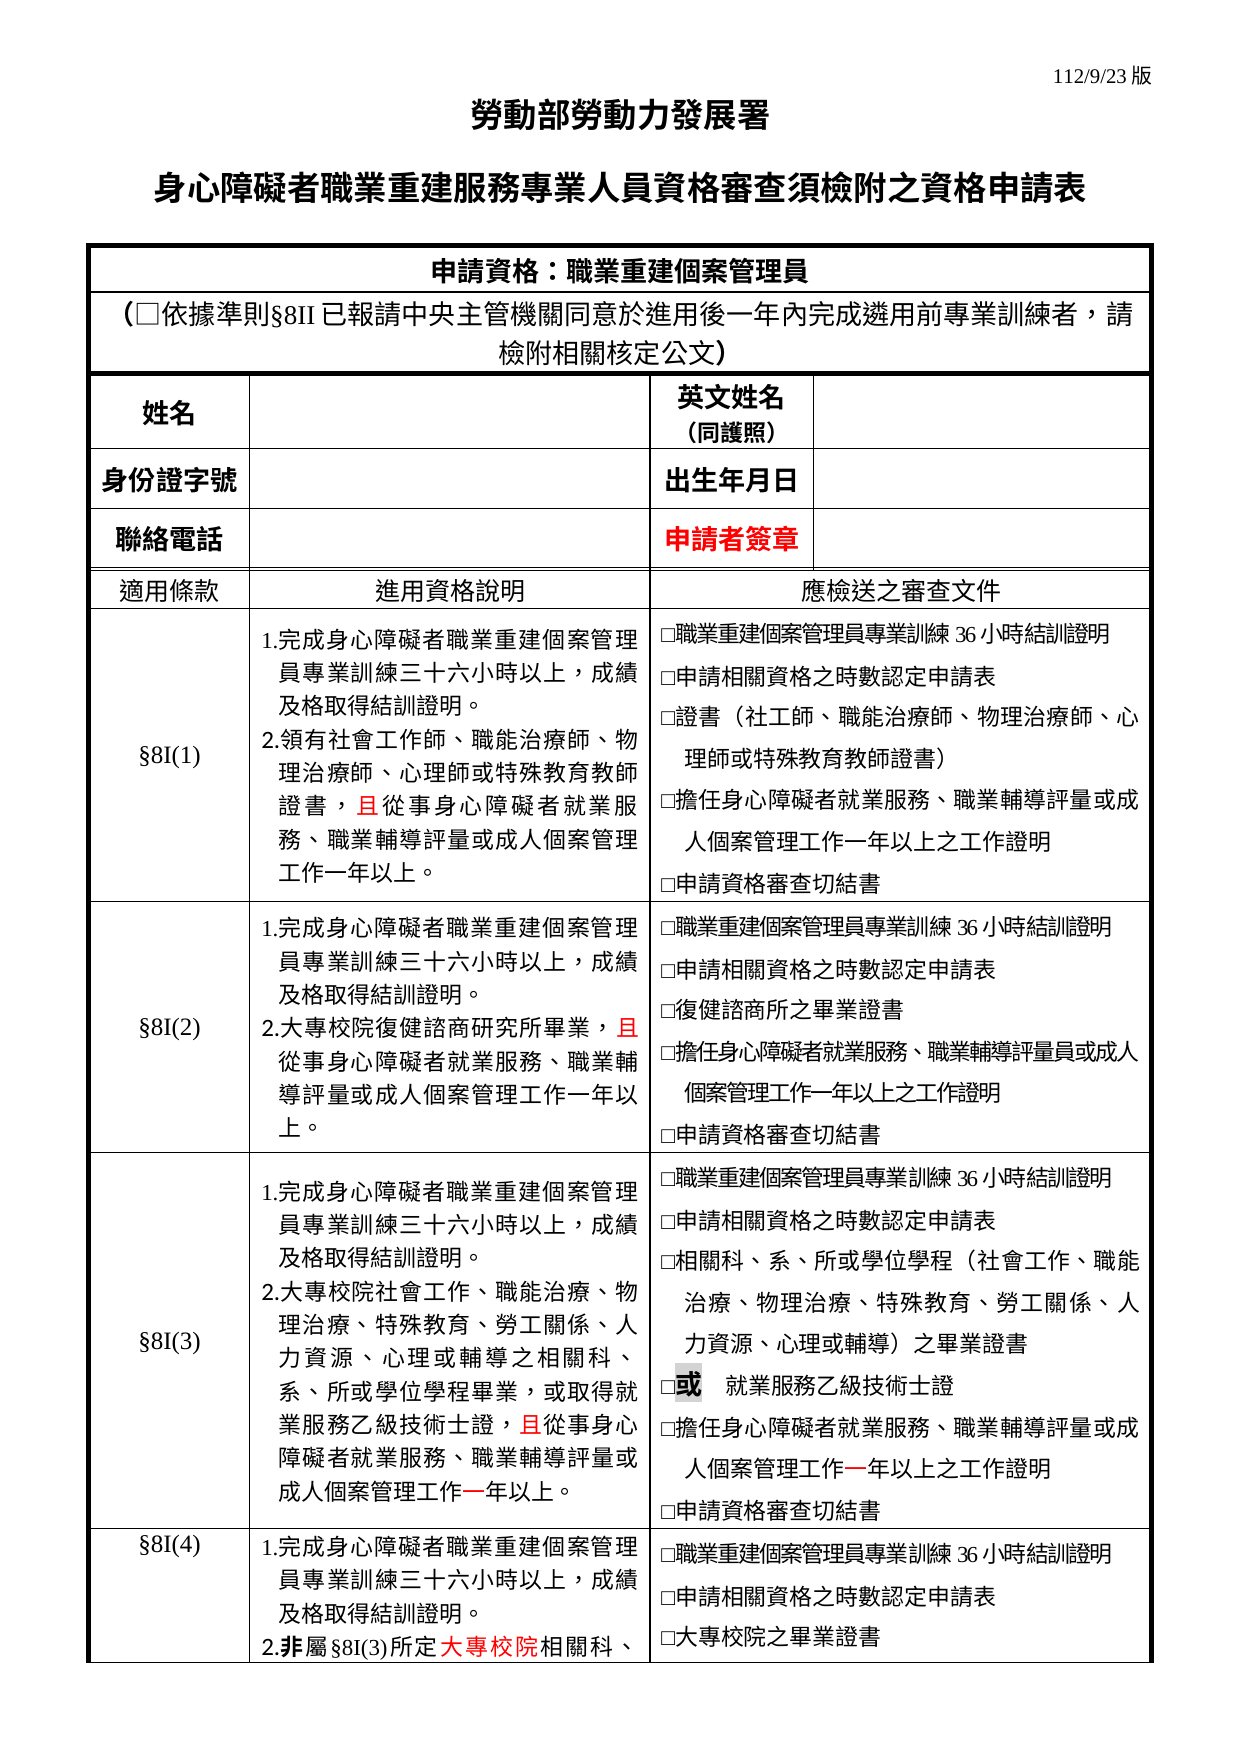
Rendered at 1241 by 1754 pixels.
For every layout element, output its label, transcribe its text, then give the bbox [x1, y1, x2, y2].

table_cell §8I(1) [91, 609, 249, 901]
table_cell [814, 449, 1149, 507]
table_cell 英文姓名 （同護照） [651, 376, 813, 448]
table_header 申請資格：職業重建個案管理員 [91, 248, 1149, 291]
table_cell □職業重建個案管理員專業訓練36小時結訓證明 □申請相關資格之時數認定申請表 □大專校院之畢業證書 [651, 1529, 1149, 1662]
table_cell 應檢送之審查文件 [651, 571, 1149, 608]
table_cell [250, 376, 649, 448]
text 勞動部勞動力發展署 [89, 89, 1152, 137]
table_cell □職業重建個案管理員專業訓練36小時結訓證明 □申請相關資格之時數認定申請表 □復健諮商所之畢業證書 □擔任身心障礙者就業服務、職業輔導評量員或成人個案管理工作一年以上之工作證明 □申請資格審查切結書 [651, 902, 1149, 1152]
table_cell 適用條款 [91, 571, 249, 608]
table_cell □職業重建個案管理員專業訓練36小時結訓證明 □申請相關資格之時數認定申請表 □證書（社工師、職能治療師、物理治療師、心理師或特殊教育教師證書） □擔任身心障礙者就業服務、職業輔導評量或成人個案管理工作一年以上之工作證明 □申請資格審查切結書 [651, 609, 1149, 901]
text 身心障礙者職業重建服務專業人員資格審查須檢附之資格申請表 [89, 162, 1152, 210]
table_cell 完成身心障礙者職業重建個案管理員專業訓練三十六小時以上，成績及格取得結訓證明。 領有社會工作師、職能治療師、物理治療師、心理師或特殊教育教師證書，且從事身心障礙者就業服務、職業輔導評量或成人個案管理工作一年以上。 [250, 609, 649, 901]
table_cell （□依據準則§8II已報請中央主管機關同意於進用後一年內完成遴用前專業訓練者，請檢附相關核定公文） [91, 293, 1149, 371]
table_cell §8I(3) [91, 1153, 249, 1528]
table_cell 進用資格說明 [250, 571, 649, 608]
table_cell §8I(2) [91, 902, 249, 1152]
table_cell 完成身心障礙者職業重建個案管理員專業訓練三十六小時以上，成績及格取得結訓證明。 非屬§8I(3)所定大專校院相關科、 [250, 1529, 649, 1662]
table_cell 出生年月日 [651, 449, 813, 507]
table_cell 身份證字號 [91, 449, 249, 507]
table_cell 申請者簽章 [651, 509, 813, 566]
table_cell 完成身心障礙者職業重建個案管理員專業訓練三十六小時以上，成績及格取得結訓證明。 大專校院社會工作、職能治療、物理治療、特殊教育、勞工關係、人力資源、心理或輔導之相關科、系、所或學位學程畢業，或取得就業服務乙級技術士證，且從事身心障礙者就業服務、職業輔導評量或成人個案管理工作一年以上。 [250, 1153, 649, 1528]
table_cell [250, 509, 649, 566]
table_cell [250, 449, 649, 507]
table_cell [814, 509, 1149, 566]
table_cell 姓名 [91, 376, 249, 448]
table_cell §8I(4) [91, 1529, 249, 1662]
table_cell □職業重建個案管理員專業訓練36小時結訓證明 □申請相關資格之時數認定申請表 □相關科、系、所或學位學程（社會工作、職能治療、物理治療、特殊教育、勞工關係、人力資源、心理或輔導）之畢業證書 □或 就業服務乙級技術士證 □擔任身心障礙者就業服務、職業輔導評量或成人個案管理工作一年以上之工作證明 □申請資格審查切結書 [651, 1153, 1149, 1528]
table_cell [814, 376, 1149, 448]
table_cell 聯絡電話 [91, 509, 249, 566]
table_cell 完成身心障礙者職業重建個案管理員專業訓練三十六小時以上，成績及格取得結訓證明。 大專校院復健諮商研究所畢業，且從事身心障礙者就業服務、職業輔導評量或成人個案管理工作一年以上。 [250, 902, 649, 1152]
